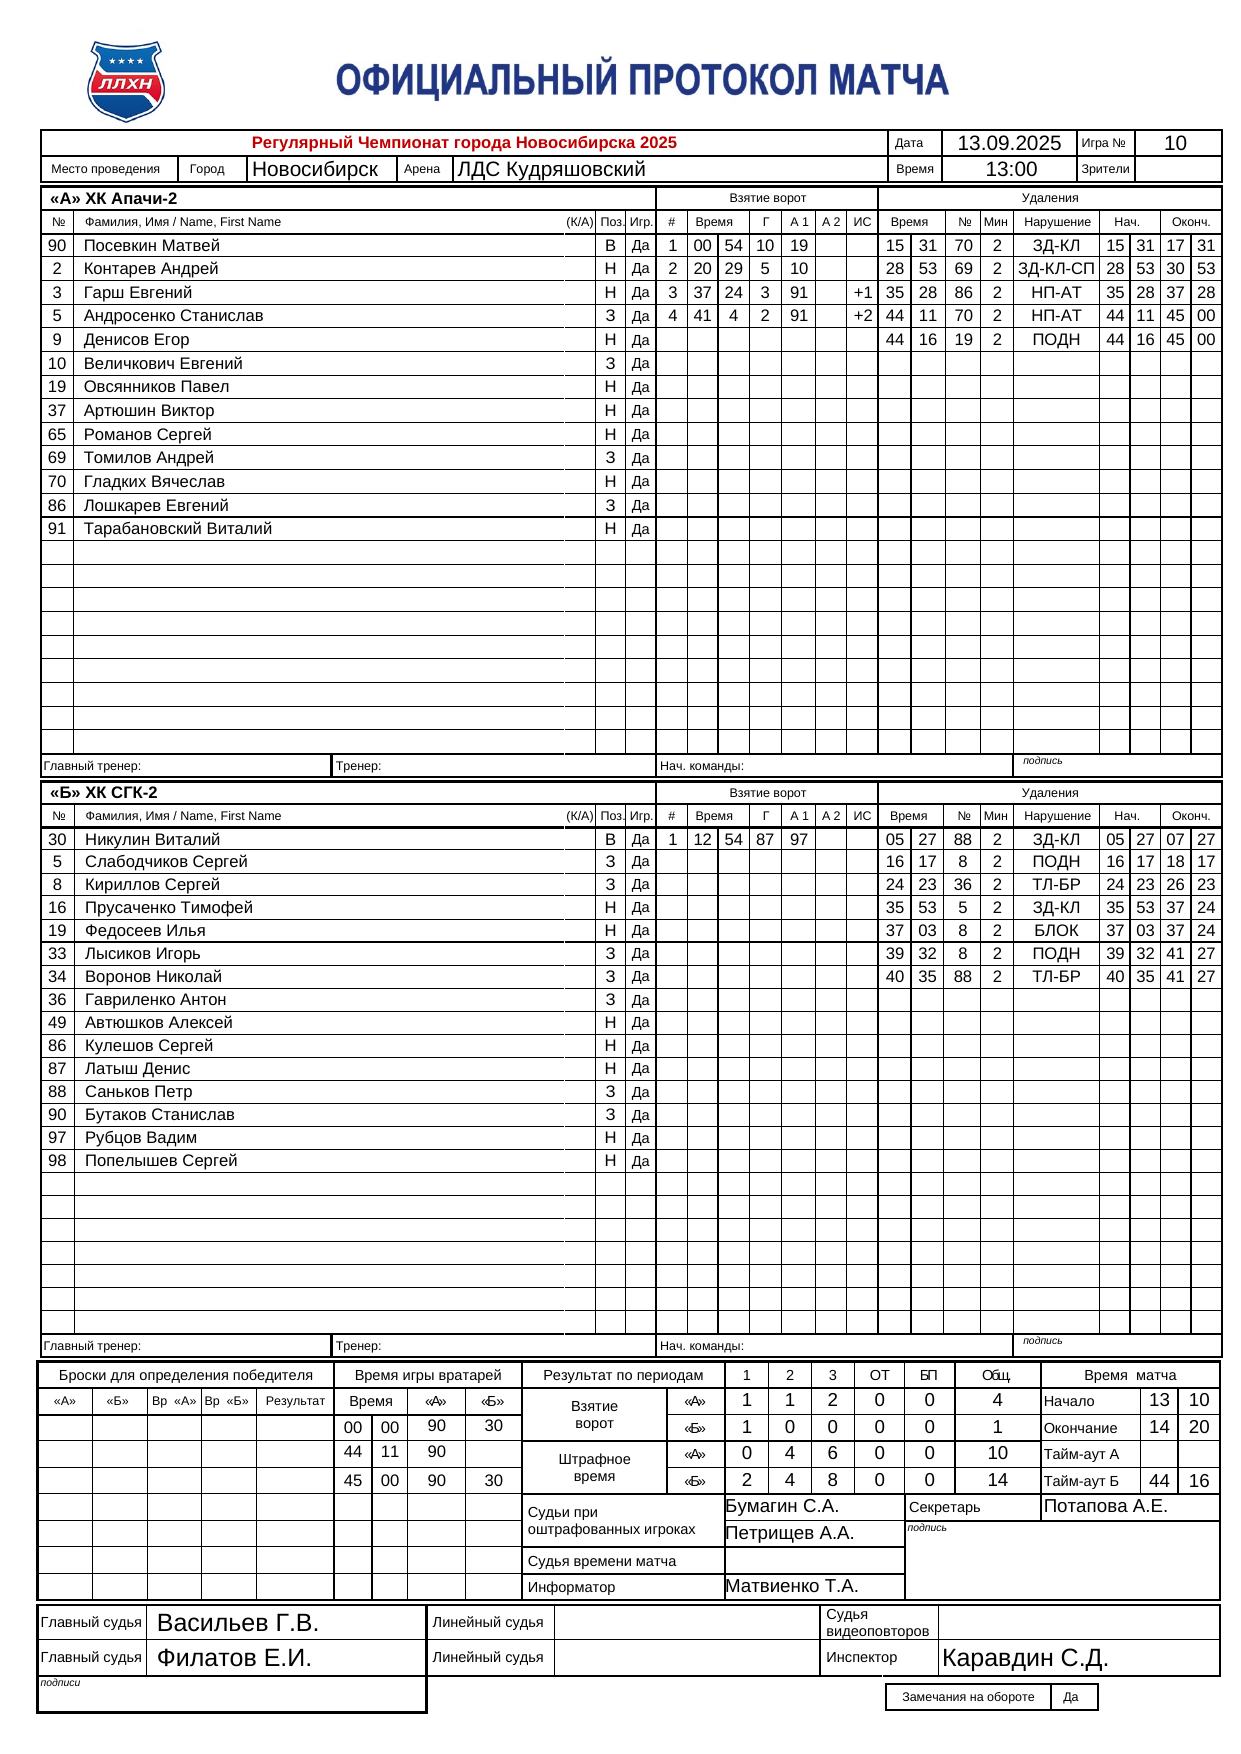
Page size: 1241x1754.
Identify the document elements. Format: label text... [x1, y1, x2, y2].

table_cell [847, 470, 877, 493]
table_cell 97 [42, 1127, 74, 1149]
table_cell [1192, 612, 1221, 634]
table_cell [1131, 1150, 1160, 1172]
table_cell 1 [657, 829, 687, 849]
table_cell [1161, 1265, 1190, 1287]
table_cell [93, 1521, 147, 1546]
table_cell [565, 1242, 595, 1264]
table_cell [688, 1035, 717, 1057]
table_cell [1131, 1035, 1160, 1057]
table_cell [688, 328, 717, 351]
table_cell [1131, 423, 1160, 445]
table_cell [912, 1012, 943, 1033]
table_cell [719, 896, 749, 918]
table_cell Игр. [626, 211, 655, 233]
table_cell [750, 659, 781, 682]
table_cell [74, 636, 564, 658]
table_cell [565, 257, 595, 280]
table_cell [565, 1288, 595, 1310]
table_cell [879, 707, 910, 729]
table_cell [782, 1012, 815, 1033]
table_cell 5 [42, 305, 73, 327]
table_cell [565, 1127, 595, 1149]
table_cell Тренер: [333, 1335, 655, 1356]
table_cell [657, 1265, 687, 1287]
table_cell [946, 494, 980, 516]
table_cell Взятие ворот [523, 1389, 666, 1440]
table_cell [883, 1677, 1220, 1681]
table_cell 31 [912, 235, 945, 256]
table_header Да [1052, 1685, 1097, 1709]
table_cell [1100, 1150, 1129, 1172]
table_cell [879, 470, 910, 493]
table_cell [688, 446, 717, 469]
table_cell [981, 989, 1013, 1011]
table_cell БЛОК [1014, 920, 1099, 941]
table_cell 11 [373, 1441, 407, 1467]
table_cell [39, 1521, 92, 1546]
table_cell [879, 659, 910, 682]
table_cell ПОДН [1014, 328, 1099, 351]
table_cell 16 [1131, 328, 1160, 351]
table_cell [719, 989, 749, 1011]
table_cell [1131, 1219, 1160, 1241]
table_cell [42, 730, 73, 753]
table_cell [750, 494, 781, 516]
table_cell [847, 399, 877, 422]
table_cell Андросенко Станислав [74, 305, 564, 327]
table_cell [1161, 1150, 1190, 1172]
table_cell ПОДН [1014, 850, 1099, 872]
table_cell [1161, 1081, 1190, 1103]
table_cell [1192, 1150, 1221, 1172]
table_cell [1100, 1196, 1129, 1218]
table_cell [1192, 1058, 1221, 1079]
table_cell [1100, 565, 1129, 587]
table_cell [1192, 518, 1221, 540]
table_cell [1014, 1150, 1099, 1172]
table_cell [688, 1288, 717, 1310]
table_cell [782, 352, 815, 374]
table_cell [750, 896, 781, 918]
table_cell [719, 1196, 749, 1218]
table_cell [912, 1081, 943, 1103]
table_cell [466, 1441, 521, 1467]
table_cell [1161, 399, 1190, 422]
table_cell 10 [1179, 1389, 1219, 1413]
table_cell [912, 1219, 943, 1241]
table_cell [1192, 588, 1221, 611]
table_cell [565, 989, 595, 1011]
table_cell [75, 1173, 564, 1195]
table_cell [782, 1081, 815, 1103]
table_cell [816, 328, 846, 351]
table_cell 91 [782, 305, 815, 327]
table_cell [944, 1150, 980, 1172]
table_cell [626, 659, 655, 682]
table_cell № [42, 805, 74, 826]
table_cell [1161, 1104, 1190, 1126]
table_cell Время [688, 211, 749, 233]
table_cell Да [626, 494, 655, 516]
table_cell [782, 399, 815, 422]
table_cell [847, 989, 877, 1011]
table_cell [1192, 1265, 1221, 1287]
table_cell Поз. [596, 211, 625, 233]
table_cell [1192, 399, 1221, 422]
table_cell [1014, 376, 1099, 398]
table_cell [719, 494, 749, 516]
table_cell [39, 1574, 92, 1599]
table_cell [782, 588, 815, 611]
table_cell [719, 1150, 749, 1172]
table_cell [1161, 707, 1190, 729]
table_cell # [657, 805, 687, 826]
table_cell [847, 1265, 877, 1287]
table_cell [1100, 683, 1129, 706]
table_cell [1131, 1242, 1160, 1264]
table_cell [750, 376, 781, 398]
table_cell [657, 1173, 687, 1195]
table_cell 40 [879, 966, 910, 987]
table_cell [74, 541, 564, 564]
table_cell 28 [1100, 257, 1129, 280]
table_cell [1100, 1265, 1129, 1287]
table_cell 35 [912, 966, 943, 987]
table_cell Фамилия, Имя / Name, First Name [75, 805, 565, 826]
table_cell [782, 541, 815, 564]
table_cell [816, 850, 846, 872]
table_cell [719, 683, 749, 706]
table_cell Артюшин Виктор [74, 399, 564, 422]
table_cell [981, 1242, 1013, 1264]
table_cell 10 [42, 352, 73, 374]
table_cell Матвиенко Т.А. [726, 1575, 904, 1599]
table_cell [782, 943, 815, 964]
table_cell [335, 1547, 371, 1573]
table_cell Нач. команды: [657, 755, 1012, 776]
table_cell [782, 1150, 815, 1172]
table_cell [750, 874, 781, 895]
table_cell [565, 612, 595, 634]
table_cell [782, 1219, 815, 1241]
table_cell [816, 659, 846, 682]
table_cell [1014, 423, 1099, 445]
table_cell Гавриленко Антон [75, 989, 564, 1011]
table_cell [148, 1416, 201, 1440]
table_cell [565, 1058, 595, 1079]
table_cell [657, 446, 687, 469]
table_cell [1099, 1682, 1220, 1711]
table_cell [688, 1311, 717, 1333]
table_cell Гладких Вячеслав [74, 470, 564, 493]
table_cell [719, 470, 749, 493]
table_cell [596, 1311, 625, 1333]
table_cell 11 [912, 305, 945, 327]
table_cell Да [626, 850, 655, 872]
table_cell [596, 1173, 625, 1195]
table_cell 8 [944, 943, 980, 964]
table_cell [1161, 1196, 1190, 1218]
table_cell [912, 1127, 943, 1149]
table_cell 0 [905, 1389, 954, 1413]
table_cell [782, 683, 815, 706]
table_cell [847, 659, 877, 682]
table_cell [879, 1104, 910, 1126]
table_cell Поз. [596, 805, 625, 826]
table_cell [879, 730, 910, 753]
table_cell [1131, 707, 1160, 729]
table_cell [688, 874, 717, 895]
table_cell 4 [956, 1389, 1040, 1413]
table_cell [1100, 730, 1129, 753]
table_cell [1131, 1127, 1160, 1149]
table_cell [847, 1288, 877, 1310]
table_cell № [944, 805, 980, 826]
table_cell Тренер: [333, 755, 655, 776]
table_cell [1131, 352, 1160, 374]
table_cell 17 [912, 850, 943, 872]
table_cell [1136, 157, 1221, 181]
table_cell [42, 659, 73, 682]
table_cell [565, 446, 595, 469]
table_cell [1100, 399, 1129, 422]
table_cell Посевкин Матвей [74, 235, 564, 256]
table_cell 1 [726, 1415, 768, 1440]
table_cell [1100, 707, 1129, 729]
table_cell [944, 1173, 980, 1195]
table_cell [1014, 470, 1099, 493]
table_cell [1100, 423, 1129, 445]
table_cell [42, 1311, 74, 1333]
table_cell [688, 1150, 717, 1172]
table_cell 05 [879, 829, 910, 849]
table_cell [1131, 730, 1160, 753]
table_cell [565, 1219, 595, 1241]
table_cell [596, 565, 625, 587]
table_cell [688, 1196, 717, 1218]
table_cell [879, 494, 910, 516]
table_cell ИС [847, 211, 877, 233]
table_cell [782, 376, 815, 398]
table_cell [782, 470, 815, 493]
table_cell [1014, 541, 1099, 564]
table_cell [1131, 1012, 1160, 1033]
table_cell подписи [39, 1677, 425, 1711]
table_cell [1014, 730, 1099, 753]
table_cell [1014, 352, 1099, 374]
table_cell [148, 1494, 201, 1520]
table_cell [816, 1196, 846, 1218]
table_cell [373, 1574, 407, 1599]
table_cell [42, 541, 73, 564]
table_cell Время [879, 805, 943, 826]
table_cell [750, 541, 781, 564]
table_cell [944, 1311, 980, 1333]
table_cell [565, 1150, 595, 1172]
table_cell [657, 352, 687, 374]
table_cell [596, 1196, 625, 1218]
table_cell [750, 446, 781, 469]
table_cell [1161, 1288, 1190, 1310]
table_cell [912, 588, 945, 611]
table_cell [782, 1288, 815, 1310]
table_cell 23 [1131, 874, 1160, 895]
table_cell Игр. [626, 805, 655, 826]
table_cell [75, 1196, 564, 1218]
table_cell [688, 376, 717, 398]
table_cell [847, 943, 877, 964]
table_cell [879, 612, 910, 634]
table_cell [782, 1127, 815, 1149]
table_cell [816, 707, 846, 729]
table_cell [688, 1265, 717, 1287]
table_cell З [596, 966, 625, 987]
table_cell [657, 1058, 687, 1079]
table_cell НП-АТ [1014, 305, 1099, 327]
table_cell [944, 989, 980, 1011]
table_cell [1161, 659, 1190, 682]
table_cell Н [596, 1150, 625, 1172]
table_cell Да [626, 1104, 655, 1126]
table_cell 26 [1161, 874, 1190, 895]
table_cell 27 [1192, 943, 1221, 964]
table_cell [816, 683, 846, 706]
table_cell Да [626, 943, 655, 964]
table_cell [750, 399, 781, 422]
table_cell [816, 920, 846, 941]
table_cell [75, 1219, 564, 1241]
table_cell [1014, 494, 1099, 516]
table_cell [912, 565, 945, 587]
table_cell [719, 636, 749, 658]
table_cell Судьи при оштрафованных игроках [523, 1495, 724, 1546]
table_cell [981, 1288, 1013, 1310]
table_cell З [596, 1104, 625, 1126]
table_cell [74, 683, 564, 706]
table_cell 37 [1161, 896, 1190, 918]
table_cell [847, 588, 877, 611]
table_cell 87 [750, 829, 781, 849]
table_cell [565, 966, 595, 987]
table_cell [847, 966, 877, 987]
table_cell 70 [42, 470, 73, 493]
table_cell [74, 730, 564, 753]
table_cell Кулешов Сергей [75, 1035, 564, 1057]
table_header Время игры вратарей [335, 1363, 521, 1387]
table_cell [944, 1219, 980, 1241]
table_cell 3 [42, 281, 73, 303]
table_cell [1161, 446, 1190, 469]
table_cell [750, 730, 781, 753]
table_cell [816, 1265, 846, 1287]
table_cell [981, 612, 1013, 634]
table_cell [847, 494, 877, 516]
table_cell 54 [719, 235, 749, 256]
table_cell 41 [688, 305, 717, 327]
table_cell [847, 328, 877, 351]
table_cell [688, 494, 717, 516]
table_cell Нач. [1100, 805, 1160, 826]
table_cell [782, 446, 815, 469]
table_cell [1100, 989, 1129, 1011]
table_cell 37 [42, 399, 73, 422]
table_cell [816, 1127, 846, 1149]
table_cell [202, 1521, 256, 1546]
table_cell «Б» [668, 1468, 724, 1493]
table_header Дата [889, 131, 941, 155]
table_cell 8 [42, 874, 74, 895]
table_cell [1161, 1311, 1190, 1333]
table_cell ПОДН [1014, 943, 1099, 964]
table_cell [42, 1288, 74, 1310]
table_cell [1192, 1127, 1221, 1149]
table_cell [981, 1219, 1013, 1241]
table_cell [202, 1574, 256, 1599]
table_cell [782, 989, 815, 1011]
table_cell [657, 874, 687, 895]
table_cell [719, 920, 749, 941]
table_cell «Б» [93, 1389, 147, 1413]
table_cell [626, 612, 655, 634]
table_cell 00 [1192, 305, 1221, 327]
table_cell [1100, 1242, 1129, 1264]
table_cell 53 [912, 896, 943, 918]
table_cell [565, 850, 595, 872]
table_cell (К/А) [565, 211, 595, 233]
table_cell [719, 1104, 749, 1126]
table_cell [847, 1127, 877, 1149]
table_header «Б» ХК СГК-2 [42, 783, 655, 803]
table_cell [879, 446, 910, 469]
table_cell [555, 1606, 819, 1639]
table_cell [782, 966, 815, 987]
table_cell [1141, 1441, 1177, 1467]
table_cell 0 [905, 1468, 954, 1493]
table_header «А» ХК Апачи-2 [42, 188, 655, 209]
table_cell [1014, 659, 1099, 682]
table_cell [750, 1081, 781, 1103]
table_cell [257, 1416, 333, 1440]
table_cell [816, 1081, 846, 1103]
table_cell 15 [1100, 235, 1129, 256]
table_cell [1014, 1035, 1099, 1057]
table_cell [782, 636, 815, 658]
table_cell [750, 423, 781, 445]
table_cell [93, 1547, 147, 1573]
table_cell Попелышев Сергей [75, 1150, 564, 1172]
table_cell [565, 541, 595, 564]
table_cell 91 [782, 281, 815, 303]
table_cell [1161, 588, 1190, 611]
table_cell [981, 423, 1013, 445]
table_cell 00 [373, 1416, 407, 1440]
table_cell 88 [944, 966, 980, 987]
table_cell [981, 1150, 1013, 1172]
table_cell [782, 612, 815, 634]
table_cell [1100, 612, 1129, 634]
table_cell [565, 399, 595, 422]
table_cell [912, 612, 945, 634]
table_cell [596, 707, 625, 729]
table_cell [782, 707, 815, 729]
table_cell [981, 1012, 1013, 1033]
table_cell [847, 1058, 877, 1079]
table_cell [847, 1012, 877, 1033]
table_cell [626, 1288, 655, 1310]
table_cell [719, 850, 749, 872]
table_cell [847, 1219, 877, 1241]
table_cell [981, 659, 1013, 682]
table_cell 0 [905, 1442, 954, 1467]
table_cell 90 [42, 235, 73, 256]
table_cell [1131, 376, 1160, 398]
picture [5, 28, 1179, 129]
table_cell [657, 376, 687, 398]
table_cell 16 [1179, 1468, 1219, 1493]
table_cell [39, 1468, 92, 1493]
table_header 1 [726, 1363, 768, 1387]
table_cell [946, 683, 980, 706]
table_cell [782, 1242, 815, 1264]
table_cell [1100, 376, 1129, 398]
table_cell [42, 1265, 74, 1287]
table_cell Нач. [1100, 211, 1160, 233]
table_cell [596, 1265, 625, 1287]
table_cell [565, 829, 595, 849]
table_cell [750, 612, 781, 634]
table_cell [1014, 588, 1099, 611]
table_cell 4 [769, 1442, 811, 1467]
table_cell [912, 707, 945, 729]
table_cell [1100, 1219, 1129, 1241]
table_cell [657, 1127, 687, 1149]
table_cell Оконч. [1161, 211, 1221, 233]
table_cell [782, 896, 815, 918]
table_cell [782, 494, 815, 516]
table_cell [688, 565, 717, 587]
table_cell 13 [1141, 1389, 1177, 1413]
table_cell [912, 989, 943, 1011]
table_cell [750, 1311, 781, 1333]
table_cell 24 [1100, 874, 1129, 895]
table_cell [847, 896, 877, 918]
table_cell [816, 1219, 846, 1241]
table_cell [816, 1173, 846, 1195]
table_cell [912, 446, 945, 469]
table_cell [879, 1127, 910, 1149]
table_cell 2 [981, 328, 1013, 351]
table_cell Нач. команды: [657, 1335, 1012, 1356]
table_cell Город [179, 157, 246, 181]
table_cell [847, 636, 877, 658]
table_cell 03 [1131, 920, 1160, 941]
table_cell [1100, 541, 1129, 564]
table_cell 40 [1100, 966, 1129, 987]
table_cell [1161, 470, 1190, 493]
table_cell [626, 588, 655, 611]
table_cell [981, 1081, 1013, 1103]
table_cell [944, 1035, 980, 1057]
table_cell 86 [42, 1035, 74, 1057]
table_cell [1014, 1012, 1099, 1033]
table_cell [1100, 352, 1129, 374]
table_cell [879, 565, 910, 587]
table_cell [1192, 989, 1221, 1011]
table_cell [1161, 1035, 1190, 1057]
table_cell В [596, 829, 625, 849]
table_cell [816, 494, 846, 516]
table_cell ЗД-КЛ-СП [1014, 257, 1099, 280]
table_cell ЗД-КЛ [1014, 896, 1099, 918]
table_cell [42, 1173, 74, 1195]
table_cell 35 [879, 896, 910, 918]
table_cell [1014, 683, 1099, 706]
table_header Общ. [956, 1363, 1040, 1387]
table_cell [688, 1219, 717, 1241]
table_cell [1161, 518, 1190, 540]
table_cell [565, 423, 595, 445]
table_cell [1131, 989, 1160, 1011]
table_cell [981, 541, 1013, 564]
table_cell [688, 730, 717, 753]
table_cell [912, 376, 945, 398]
table_cell [847, 518, 877, 540]
table_cell [847, 1104, 877, 1126]
table_cell 39 [879, 943, 910, 964]
table_cell Мин [981, 211, 1013, 233]
table_cell [719, 707, 749, 729]
table_cell [912, 1104, 943, 1126]
table_cell [688, 896, 717, 918]
table_cell Бутаков Станислав [75, 1104, 564, 1126]
table_cell Н [596, 1127, 625, 1149]
table_cell [912, 636, 945, 658]
table_cell [657, 1035, 687, 1057]
table_cell [847, 920, 877, 941]
table_cell [750, 1127, 781, 1149]
table_cell [1131, 494, 1160, 516]
table_cell [816, 1058, 846, 1079]
table_cell [750, 1219, 781, 1241]
table_cell [946, 612, 980, 634]
table_cell [596, 659, 625, 682]
table_header Результат по периодам [523, 1363, 724, 1387]
table_cell [93, 1441, 147, 1467]
table_cell 0 [726, 1442, 768, 1467]
table_cell [688, 989, 717, 1011]
table_cell [1014, 1265, 1099, 1287]
table_header Броски для определения победителя [39, 1363, 333, 1387]
table_cell [39, 1441, 92, 1467]
table_cell [657, 1219, 687, 1241]
table_cell 44 [1100, 328, 1129, 351]
table_cell 30 [1161, 257, 1190, 280]
table_cell [335, 1574, 371, 1599]
table_cell [1100, 1012, 1129, 1033]
table_cell [847, 446, 877, 469]
table_cell [946, 399, 980, 422]
table_cell Н [596, 518, 625, 540]
table_cell [1100, 470, 1129, 493]
table_cell [750, 966, 781, 987]
table_cell [912, 1058, 943, 1079]
table_cell [93, 1468, 147, 1493]
table_header Удаления [879, 783, 1221, 803]
table_cell 30 [42, 829, 74, 849]
table_cell [1192, 1035, 1221, 1057]
table_cell 2 [981, 235, 1013, 256]
table_cell [719, 1012, 749, 1033]
table_cell 0 [855, 1468, 904, 1493]
table_cell [1014, 1058, 1099, 1079]
table_cell 30 [466, 1468, 521, 1493]
table_cell [1131, 1196, 1160, 1218]
table_cell 00 [688, 235, 717, 256]
table_cell З [596, 943, 625, 964]
table_cell Н [596, 423, 625, 445]
table_cell [719, 874, 749, 895]
table_cell Да [626, 1012, 655, 1033]
table_cell [750, 850, 781, 872]
table_cell ЗД-КЛ [1014, 829, 1099, 849]
table_cell подпись [1014, 1335, 1221, 1356]
table_cell [719, 1242, 749, 1264]
table_cell 2 [812, 1389, 854, 1413]
table_cell 17 [1192, 850, 1221, 872]
table_cell [688, 636, 717, 658]
table_cell [626, 565, 655, 587]
table_cell [1014, 1311, 1099, 1333]
table_cell А 2 [816, 211, 846, 233]
table_cell 24 [1192, 920, 1221, 941]
table_cell [1014, 1196, 1099, 1218]
table_cell [466, 1521, 521, 1546]
table_cell «А» [668, 1442, 724, 1467]
table_cell Нарушение [1014, 805, 1099, 826]
table_cell [912, 683, 945, 706]
table_cell [1179, 1441, 1219, 1467]
table_cell [626, 1242, 655, 1264]
table_cell Да [626, 829, 655, 849]
table_cell 14 [956, 1468, 1040, 1493]
table_cell [782, 1104, 815, 1126]
table_cell [1161, 565, 1190, 587]
table_cell [565, 281, 595, 303]
table_cell [816, 989, 846, 1011]
table_cell [1100, 1081, 1129, 1103]
table_cell Начало [1042, 1389, 1140, 1413]
table_cell [847, 565, 877, 587]
table_cell 37 [688, 281, 717, 303]
table_cell +2 [847, 305, 877, 327]
table_cell [847, 850, 877, 872]
table_cell [565, 235, 595, 256]
table_cell [750, 989, 781, 1011]
table_cell [816, 518, 846, 540]
table_cell [257, 1468, 333, 1493]
table_cell [626, 541, 655, 564]
table_cell 44 [1100, 305, 1129, 327]
table_cell [719, 352, 749, 374]
table_cell [657, 989, 687, 1011]
table_cell [688, 943, 717, 964]
table_cell [944, 1012, 980, 1033]
table_cell 24 [1192, 896, 1221, 918]
table_cell подпись [906, 1522, 1219, 1599]
table_cell 70 [946, 305, 980, 327]
table_cell 53 [1131, 257, 1160, 280]
table_cell [688, 588, 717, 611]
table_cell [719, 1219, 749, 1241]
table_cell 16 [912, 328, 945, 351]
table_cell 0 [812, 1415, 854, 1440]
table_cell [1014, 565, 1099, 587]
table_cell [688, 1012, 717, 1033]
table_cell [1100, 659, 1129, 682]
table_cell Н [596, 920, 625, 941]
table_cell [1131, 636, 1160, 658]
table_cell [466, 1494, 521, 1520]
table_cell [39, 1494, 92, 1520]
table_cell [688, 920, 717, 941]
table_cell 69 [42, 446, 73, 469]
table_cell [981, 376, 1013, 398]
table_cell [782, 1311, 815, 1333]
table_cell 37 [879, 920, 910, 941]
table_cell [466, 1547, 521, 1573]
table_cell 91 [42, 518, 73, 540]
table_cell [750, 920, 781, 941]
table_cell 37 [1161, 920, 1190, 941]
table_cell [596, 730, 625, 753]
table_cell [688, 1242, 717, 1264]
table_cell 70 [946, 235, 980, 256]
table_cell [1131, 446, 1160, 469]
table_cell [816, 636, 846, 658]
table_cell Да [626, 281, 655, 303]
table_cell [847, 829, 877, 849]
table_cell 2 [981, 829, 1013, 849]
table_cell 54 [719, 829, 749, 849]
table_cell [981, 470, 1013, 493]
table_cell [816, 1012, 846, 1033]
table_cell 53 [1131, 896, 1160, 918]
table_cell [688, 423, 717, 445]
table_cell [1014, 399, 1099, 422]
table_cell [688, 352, 717, 374]
table_cell [565, 896, 595, 918]
table_cell [657, 850, 687, 872]
table_cell [596, 1219, 625, 1241]
table_cell Петрищев А.А. [726, 1521, 904, 1546]
table_cell 19 [946, 328, 980, 351]
table_cell [626, 1196, 655, 1218]
table_cell [1192, 1196, 1221, 1218]
table_cell Слабодчиков Сергей [75, 850, 564, 872]
table_cell [565, 1196, 595, 1218]
table_cell [1100, 1288, 1129, 1310]
table_cell [782, 1058, 815, 1079]
table_cell [912, 659, 945, 682]
table_cell Окончание [1042, 1415, 1140, 1440]
table_header 3 [812, 1363, 854, 1387]
table_cell 12 [688, 829, 717, 849]
table_cell [657, 920, 687, 941]
table_cell 27 [1192, 966, 1221, 987]
table_cell «Б » [466, 1389, 521, 1413]
table_cell [719, 943, 749, 964]
table_cell [946, 470, 980, 493]
table_cell [42, 588, 73, 611]
table_cell [719, 1265, 749, 1287]
table_cell В [596, 235, 625, 256]
table_cell [1192, 1104, 1221, 1126]
table_cell Романов Сергей [74, 423, 564, 445]
table_cell [847, 257, 877, 280]
table_cell 00 [335, 1416, 371, 1440]
table_header 13.09.2025 [943, 131, 1076, 155]
table_cell Н [596, 1035, 625, 1057]
table_cell 44 [879, 305, 910, 327]
table_cell [1131, 683, 1160, 706]
table_cell [816, 1035, 846, 1057]
table_cell [74, 588, 564, 611]
table_cell Величкович Евгений [74, 352, 564, 374]
table_cell [75, 1265, 564, 1287]
table_cell [1131, 470, 1160, 493]
table_header Регулярный Чемпионат города Новосибирска 2025 [42, 131, 887, 155]
table_cell [750, 683, 781, 706]
table_cell Н [596, 328, 625, 351]
table_cell [816, 1311, 846, 1333]
table_cell [657, 1288, 687, 1310]
table_cell Да [626, 257, 655, 280]
table_cell [816, 446, 846, 469]
table_cell [847, 1035, 877, 1057]
table_cell [657, 683, 687, 706]
table_cell [1100, 1173, 1129, 1195]
table_cell [847, 376, 877, 398]
table_cell [408, 1574, 465, 1599]
table_cell [750, 1242, 781, 1264]
table_cell 29 [719, 257, 749, 280]
table_cell [657, 588, 687, 611]
table_cell [944, 1265, 980, 1287]
table_cell Главный тренер: [42, 1335, 330, 1356]
table_cell [981, 1104, 1013, 1126]
table_cell [879, 1242, 910, 1264]
table_cell [750, 588, 781, 611]
table_header 10 [1136, 131, 1221, 155]
table_cell 2 [981, 920, 1013, 941]
table_cell [1014, 1081, 1099, 1103]
table_cell [1014, 1127, 1099, 1149]
table_cell Г [750, 805, 781, 826]
table_cell [750, 1035, 781, 1057]
table_cell [657, 399, 687, 422]
table_cell [912, 1288, 943, 1310]
table_cell Да [626, 989, 655, 1011]
table_cell [912, 1265, 943, 1287]
table_cell [912, 1196, 943, 1218]
table_cell Бумагин С.А. [726, 1495, 904, 1520]
table_cell 53 [912, 257, 945, 280]
table_cell Автюшков Алексей [75, 1012, 564, 1033]
table_cell [74, 707, 564, 729]
table_cell А 1 [782, 211, 815, 233]
table_cell [408, 1494, 465, 1520]
table_cell 69 [946, 257, 980, 280]
table_cell [466, 1574, 521, 1599]
table_cell [1014, 612, 1099, 634]
table_cell Главный судья [39, 1640, 146, 1675]
table_cell [202, 1416, 256, 1440]
table_cell [1014, 1104, 1099, 1126]
table_cell 3 [657, 281, 687, 303]
table_cell [565, 659, 595, 682]
table_cell [555, 1640, 819, 1675]
table_cell Лысиков Игорь [75, 943, 564, 964]
table_cell [847, 352, 877, 374]
table_cell [688, 966, 717, 987]
table_cell 0 [855, 1415, 904, 1440]
table_cell [626, 1265, 655, 1287]
table_cell [981, 1127, 1013, 1149]
table_cell [688, 1081, 717, 1103]
table_cell 28 [879, 257, 910, 280]
table_cell [1131, 518, 1160, 540]
table_cell [657, 1012, 687, 1033]
table_cell [688, 518, 717, 540]
table_cell [750, 636, 781, 658]
table_cell [565, 730, 595, 753]
table_cell [912, 1173, 943, 1195]
table_cell [1192, 1242, 1221, 1264]
table_cell [782, 1196, 815, 1218]
table_cell 2 [981, 966, 1013, 987]
table_cell 45 [1161, 328, 1190, 351]
table_cell 20 [1179, 1415, 1219, 1440]
table_cell [657, 1242, 687, 1264]
table_cell [596, 683, 625, 706]
table_cell Инспектор [821, 1640, 938, 1675]
table_cell [596, 1242, 625, 1264]
table_cell [719, 376, 749, 398]
table_cell [879, 399, 910, 422]
table_cell 17 [1131, 850, 1160, 872]
table_cell Рубцов Вадим [75, 1127, 564, 1149]
table_cell [847, 1150, 877, 1172]
table_cell 19 [42, 376, 73, 398]
table_cell [93, 1574, 147, 1599]
table_cell [879, 352, 910, 374]
table_cell [657, 518, 687, 540]
table_cell [981, 1311, 1013, 1333]
table_cell [816, 352, 846, 374]
table_cell [688, 1173, 717, 1195]
table_cell 5 [944, 896, 980, 918]
table_cell 44 [335, 1441, 371, 1467]
table_cell Контарев Андрей [74, 257, 564, 280]
table_cell Денисов Егор [74, 328, 564, 351]
table_cell 2 [981, 874, 1013, 895]
table_cell [408, 1521, 465, 1546]
table_cell № [946, 211, 980, 233]
table_cell 15 [879, 235, 910, 256]
table_cell 8 [812, 1468, 854, 1493]
table_cell [688, 612, 717, 634]
table_cell [719, 541, 749, 564]
table_cell [1014, 446, 1099, 469]
table_cell [750, 1288, 781, 1310]
table_cell [782, 730, 815, 753]
table_cell [657, 565, 687, 587]
table_cell 28 [1192, 281, 1221, 303]
table_cell [565, 874, 595, 895]
table_cell 28 [912, 281, 945, 303]
table_cell [202, 1468, 256, 1493]
table_cell [1100, 518, 1129, 540]
table_cell 19 [782, 235, 815, 256]
table_cell [1161, 1173, 1190, 1195]
table_cell Да [626, 1150, 655, 1172]
table_cell Филатов Е.И. [147, 1640, 425, 1675]
table_cell [816, 1242, 846, 1264]
table_cell Потапова А.Е. [1042, 1495, 1219, 1520]
table_cell «А» [408, 1389, 465, 1413]
table_cell [1161, 376, 1190, 398]
table_cell [939, 1606, 1219, 1639]
table_cell [847, 235, 877, 256]
table_cell [626, 1219, 655, 1241]
table_cell [879, 1173, 910, 1195]
table_cell [42, 612, 73, 634]
table_cell [879, 518, 910, 540]
table_cell [1161, 730, 1190, 753]
table_cell [1131, 541, 1160, 564]
table_cell [750, 943, 781, 964]
table_cell [816, 281, 846, 303]
table_cell Фамилия, Имя / Name, First Name [74, 211, 565, 233]
table_cell [335, 1521, 371, 1546]
table_cell [879, 588, 910, 611]
table_cell [1161, 1058, 1190, 1079]
table_cell [782, 1265, 815, 1287]
table_cell [1192, 352, 1221, 374]
table_cell 0 [905, 1415, 954, 1440]
table_cell [657, 707, 687, 729]
table_cell 86 [42, 494, 73, 516]
table_cell [1192, 1311, 1221, 1333]
table_cell Томилов Андрей [74, 446, 564, 469]
table_cell [74, 659, 564, 682]
table_cell Информатор [523, 1575, 724, 1599]
table_cell Лошкарев Евгений [74, 494, 564, 516]
table_cell [257, 1521, 333, 1546]
table_cell [1131, 1265, 1160, 1287]
table_cell Штрафное время [523, 1442, 666, 1493]
table_cell [688, 541, 717, 564]
table_cell Да [626, 399, 655, 422]
table_cell [879, 1288, 910, 1310]
table_cell [879, 683, 910, 706]
table_cell 0 [769, 1415, 811, 1440]
table_cell [750, 1150, 781, 1172]
table_cell [1100, 1058, 1129, 1079]
table_cell [75, 1311, 564, 1333]
table_cell [816, 966, 846, 987]
table_cell [912, 494, 945, 516]
table_cell [981, 1035, 1013, 1057]
table_cell 88 [944, 829, 980, 849]
table_cell [912, 399, 945, 422]
table_cell «А» [39, 1389, 92, 1413]
table_cell З [596, 1081, 625, 1103]
table_cell 87 [42, 1058, 74, 1079]
table_header Удаления [879, 188, 1221, 209]
table_cell Да [626, 446, 655, 469]
table_cell [565, 494, 595, 516]
table_cell [981, 588, 1013, 611]
table_cell [565, 1081, 595, 1103]
table_cell [946, 707, 980, 729]
table_cell 90 [408, 1441, 465, 1467]
table_cell [75, 1288, 564, 1310]
table_cell [1161, 423, 1190, 445]
table_cell 10 [750, 235, 781, 256]
table_cell [847, 683, 877, 706]
table_cell Саньков Петр [75, 1081, 564, 1103]
table_cell Овсянников Павел [74, 376, 564, 398]
table_cell [93, 1494, 147, 1520]
table_cell Время [879, 211, 945, 233]
table_cell З [596, 850, 625, 872]
table_cell [847, 730, 877, 753]
table_cell [1100, 636, 1129, 658]
table_cell 00 [1192, 328, 1221, 351]
table_cell [688, 850, 717, 872]
table_cell [657, 1196, 687, 1218]
table_cell 32 [912, 943, 943, 964]
table_cell [1131, 1058, 1160, 1079]
table_cell [1161, 352, 1190, 374]
table_cell [816, 257, 846, 280]
table_cell 4 [719, 305, 749, 327]
table_cell 35 [1100, 281, 1129, 303]
table_cell Да [626, 1058, 655, 1079]
table_cell 98 [42, 1150, 74, 1172]
table_cell [657, 470, 687, 493]
table_cell [946, 352, 980, 374]
table_cell [816, 235, 846, 256]
table_cell [981, 518, 1013, 540]
table_cell [1131, 1311, 1160, 1333]
table_cell [719, 1127, 749, 1149]
table_cell 16 [1100, 850, 1129, 872]
table_cell Н [596, 281, 625, 303]
table_cell [257, 1574, 333, 1599]
table_cell [42, 565, 73, 587]
table_cell Да [626, 1081, 655, 1103]
table_cell Тайм-аут Б [1042, 1468, 1140, 1493]
table_cell [946, 518, 980, 540]
table_cell Линейный судья [428, 1606, 554, 1639]
table_cell [816, 874, 846, 895]
table_cell [74, 612, 564, 634]
table_cell [1131, 1081, 1160, 1103]
table_cell [657, 1311, 687, 1333]
table_cell «А» [668, 1389, 724, 1413]
table_cell [1161, 1012, 1190, 1033]
table_cell [879, 541, 910, 564]
table_cell [688, 1104, 717, 1126]
table_cell [719, 518, 749, 540]
table_cell [75, 1242, 564, 1264]
table_cell [847, 541, 877, 564]
table_cell [565, 707, 595, 729]
table_cell [981, 399, 1013, 422]
table_cell 03 [912, 920, 943, 941]
table_cell [657, 494, 687, 516]
table_cell +1 [847, 281, 877, 303]
table_cell [42, 1219, 74, 1241]
table_cell Да [626, 1127, 655, 1149]
table_cell [981, 1058, 1013, 1079]
table_cell [1161, 683, 1190, 706]
table_cell [565, 518, 595, 540]
table_cell 16 [879, 850, 910, 872]
table_cell 27 [1192, 829, 1221, 849]
table_cell [373, 1547, 407, 1573]
table_cell [1161, 1127, 1190, 1149]
table_header БП [905, 1363, 954, 1387]
table_cell [626, 636, 655, 658]
table_cell [944, 1104, 980, 1126]
table_cell 2 [981, 896, 1013, 918]
table_cell [626, 707, 655, 729]
table_cell 2 [981, 305, 1013, 327]
table_cell [750, 518, 781, 540]
table_cell [879, 989, 910, 1011]
table_cell Н [596, 376, 625, 398]
table_cell [946, 541, 980, 564]
table_cell 36 [42, 989, 74, 1011]
table_cell [847, 423, 877, 445]
table_cell [202, 1494, 256, 1520]
table_cell [719, 730, 749, 753]
table_cell [1192, 446, 1221, 469]
table_cell 39 [1100, 943, 1129, 964]
table_cell [879, 1311, 910, 1333]
table_cell Прусаченко Тимофей [75, 896, 564, 918]
table_cell 37 [1100, 920, 1129, 941]
table_cell А 2 [816, 805, 846, 826]
table_cell Н [596, 399, 625, 422]
table_cell Тайм-аут А [1042, 1441, 1140, 1467]
table_cell [39, 1416, 92, 1440]
table_cell [202, 1441, 256, 1467]
table_cell 24 [719, 281, 749, 303]
table_cell [626, 730, 655, 753]
table_cell 37 [1161, 281, 1190, 303]
table_cell [1100, 494, 1129, 516]
table_cell [74, 565, 564, 587]
table_cell [1192, 1081, 1221, 1103]
table_cell [912, 1150, 943, 1172]
table_cell [1014, 518, 1099, 540]
table_cell [1192, 1012, 1221, 1033]
table_cell [1192, 1173, 1221, 1195]
table_cell 24 [879, 874, 910, 895]
table_cell [981, 494, 1013, 516]
table_cell 8 [944, 920, 980, 941]
table_header Взятие ворот [657, 783, 877, 803]
table_cell [596, 541, 625, 564]
table_cell [816, 399, 846, 422]
table_cell [1100, 446, 1129, 469]
table_cell 18 [1161, 850, 1190, 872]
table_cell Судья видеоповторов [821, 1606, 938, 1639]
table_cell [981, 565, 1013, 587]
table_cell 0 [855, 1389, 904, 1413]
table_header Игра № [1078, 131, 1134, 155]
table_cell [688, 399, 717, 422]
table_cell [1131, 1173, 1160, 1195]
table_cell [1192, 565, 1221, 587]
table_cell [42, 1196, 74, 1218]
table_cell 65 [42, 423, 73, 445]
table_cell 32 [1131, 943, 1160, 964]
table_cell [816, 423, 846, 445]
table_cell 31 [1192, 235, 1221, 256]
table_cell [1192, 494, 1221, 516]
table_cell [816, 1288, 846, 1310]
table_cell 88 [42, 1081, 74, 1103]
table_cell [1014, 636, 1099, 658]
table_cell 9 [42, 328, 73, 351]
table_cell [944, 1127, 980, 1149]
table_cell [1100, 1035, 1129, 1057]
table_cell [1131, 1104, 1160, 1126]
table_cell [981, 1173, 1013, 1195]
table_cell 6 [812, 1442, 854, 1467]
table_cell 8 [944, 850, 980, 872]
table_cell [816, 470, 846, 493]
table_cell № [42, 211, 73, 233]
table_cell 90 [408, 1468, 465, 1493]
table_cell [981, 636, 1013, 658]
table_cell [719, 1288, 749, 1310]
table_cell Да [626, 235, 655, 256]
table_cell 4 [657, 305, 687, 327]
table_cell 35 [1131, 966, 1160, 987]
table_cell [657, 659, 687, 682]
table_cell З [596, 446, 625, 469]
table_cell [1192, 541, 1221, 564]
table_cell [1131, 588, 1160, 611]
table_cell 2 [981, 943, 1013, 964]
table_cell [719, 1173, 749, 1195]
table_cell [944, 1196, 980, 1218]
table_cell [688, 683, 717, 706]
table_cell [782, 565, 815, 587]
table_cell [408, 1547, 465, 1573]
table_cell [912, 470, 945, 493]
table_cell Да [626, 423, 655, 445]
table_cell [1161, 494, 1190, 516]
table_cell 41 [1161, 943, 1190, 964]
table_cell [981, 1265, 1013, 1287]
table_cell [879, 1035, 910, 1057]
table_cell Латыш Денис [75, 1058, 564, 1079]
table_cell [944, 1288, 980, 1310]
table_cell [981, 446, 1013, 469]
table_cell З [596, 989, 625, 1011]
table_cell Новосибирск [248, 157, 396, 181]
table_cell Гарш Евгений [74, 281, 564, 303]
table_cell 16 [42, 896, 74, 918]
table_cell [257, 1441, 333, 1467]
table_cell [1131, 1288, 1160, 1310]
table_cell [1161, 1242, 1190, 1264]
table_cell [657, 943, 687, 964]
table_cell [816, 1150, 846, 1172]
table_cell Арена [398, 157, 452, 181]
table_cell [719, 328, 749, 351]
table_cell [428, 1677, 882, 1711]
table_cell [816, 943, 846, 964]
table_cell [657, 1104, 687, 1126]
table_cell [981, 730, 1013, 753]
table_cell 05 [1100, 829, 1129, 849]
table_cell 30 [466, 1416, 521, 1440]
table_cell Время [889, 157, 941, 181]
table_cell [816, 376, 846, 398]
table_header Замечания на обороте [887, 1685, 1050, 1709]
table_cell [750, 1058, 781, 1079]
table_cell [565, 376, 595, 398]
table_cell [879, 376, 910, 398]
table_cell Вр «А» [148, 1389, 201, 1413]
table_cell [847, 874, 877, 895]
table_cell [782, 1035, 815, 1057]
table_cell Да [626, 470, 655, 493]
table_cell 53 [1192, 257, 1221, 280]
table_cell ТЛ-БР [1014, 966, 1099, 987]
table_cell [726, 1548, 904, 1573]
table_cell [657, 612, 687, 634]
table_cell [1192, 730, 1221, 753]
table_cell [719, 446, 749, 469]
table_cell [719, 588, 749, 611]
table_cell [750, 352, 781, 374]
table_cell 34 [42, 966, 74, 987]
table_cell [816, 305, 846, 327]
table_cell [202, 1547, 256, 1573]
table_cell Да [626, 966, 655, 987]
table_cell 0 [855, 1442, 904, 1467]
table_cell [879, 1150, 910, 1172]
table_cell [879, 1219, 910, 1241]
table_cell [1014, 707, 1099, 729]
table_cell З [596, 494, 625, 516]
table_cell [879, 423, 910, 445]
table_cell [148, 1574, 201, 1599]
table_cell 35 [1100, 896, 1129, 918]
table_cell [816, 730, 846, 753]
table_cell [750, 707, 781, 729]
table_cell 86 [946, 281, 980, 303]
table_cell [879, 1081, 910, 1103]
table_cell 10 [782, 257, 815, 280]
table_cell [816, 612, 846, 634]
table_cell [1161, 612, 1190, 634]
table_cell 07 [1161, 829, 1190, 849]
table_cell [719, 966, 749, 987]
table_cell [719, 659, 749, 682]
table_cell [1161, 1219, 1190, 1241]
table_cell Н [596, 1058, 625, 1079]
table_cell [847, 1173, 877, 1195]
table_cell Никулин Виталий [75, 829, 564, 849]
table_cell [1131, 659, 1160, 682]
table_cell [879, 636, 910, 658]
table_cell [946, 423, 980, 445]
table_cell 41 [1161, 966, 1190, 987]
table_cell [816, 565, 846, 587]
table_cell [1192, 1288, 1221, 1310]
table_cell [565, 920, 595, 941]
table_cell [1014, 1173, 1099, 1195]
table_cell [912, 518, 945, 540]
table_cell [565, 470, 595, 493]
table_cell [816, 1104, 846, 1126]
table_cell [1131, 399, 1160, 422]
table_cell [148, 1441, 201, 1467]
table_cell 97 [782, 829, 815, 849]
table_cell [1161, 989, 1190, 1011]
table_cell [782, 874, 815, 895]
table_cell [565, 328, 595, 351]
table_cell [719, 1311, 749, 1333]
table_cell 2 [981, 257, 1013, 280]
table_cell Да [626, 920, 655, 941]
table_cell [946, 659, 980, 682]
table_cell [565, 305, 595, 327]
table_cell [912, 730, 945, 753]
table_cell Г [750, 211, 781, 233]
table_cell [912, 423, 945, 445]
table_cell [1014, 1219, 1099, 1241]
table_cell Время [335, 1389, 407, 1413]
table_cell Да [626, 518, 655, 540]
table_cell [596, 588, 625, 611]
table_cell ЗД-КЛ [1014, 235, 1099, 256]
table_cell [257, 1494, 333, 1520]
table_cell [626, 1173, 655, 1195]
table_header Время матча [1042, 1363, 1219, 1387]
table_cell Н [596, 470, 625, 493]
table_cell [565, 1311, 595, 1333]
table_cell Линейный судья [428, 1640, 554, 1675]
table_cell [42, 707, 73, 729]
table_cell З [596, 352, 625, 374]
table_cell Секретарь [906, 1495, 1040, 1520]
table_cell [657, 730, 687, 753]
table_cell [657, 541, 687, 564]
table_cell Тарабановский Виталий [74, 518, 564, 540]
table_cell 45 [335, 1468, 371, 1493]
table_cell 90 [42, 1104, 74, 1126]
table_cell [719, 1058, 749, 1079]
table_cell [782, 518, 815, 540]
table_cell 44 [879, 328, 910, 351]
table_cell Каравдин С.Д. [939, 1640, 1219, 1675]
table_cell 14 [1141, 1415, 1177, 1440]
table_cell [1192, 707, 1221, 729]
table_cell [42, 636, 73, 658]
table_cell Да [626, 352, 655, 374]
table_cell [1100, 1311, 1129, 1333]
table_cell 31 [1131, 235, 1160, 256]
table_cell [1192, 1219, 1221, 1241]
table_cell [688, 1058, 717, 1079]
table_cell [750, 1104, 781, 1126]
table_cell 1 [726, 1389, 768, 1413]
table_cell 27 [912, 829, 943, 849]
table_cell [335, 1494, 371, 1520]
table_cell подпись [1014, 755, 1221, 776]
table_cell Да [626, 305, 655, 327]
table_cell [750, 1012, 781, 1033]
table_cell [782, 1173, 815, 1195]
table_cell [981, 1196, 1013, 1218]
table_cell [565, 1012, 595, 1033]
table_cell «Б» [668, 1415, 724, 1440]
table_cell [879, 1058, 910, 1079]
table_cell [750, 1173, 781, 1195]
table_cell [1014, 989, 1099, 1011]
table_cell [816, 588, 846, 611]
table_cell [148, 1521, 201, 1546]
table_cell 2 [981, 850, 1013, 872]
table_cell Судья времени матча [523, 1548, 724, 1573]
table_cell [719, 423, 749, 445]
table_cell [946, 565, 980, 587]
table_cell [1192, 636, 1221, 658]
table_cell [750, 1265, 781, 1287]
table_cell Кириллов Сергей [75, 874, 564, 895]
table_cell [847, 1196, 877, 1218]
table_cell НП-АТ [1014, 281, 1099, 303]
table_cell [782, 328, 815, 351]
table_cell [719, 612, 749, 634]
table_cell [565, 565, 595, 587]
table_cell 23 [912, 874, 943, 895]
table_cell [565, 683, 595, 706]
table_cell З [596, 874, 625, 895]
table_cell Результат [257, 1389, 333, 1413]
table_cell 13:00 [943, 157, 1076, 181]
table_cell [1131, 565, 1160, 587]
table_cell [944, 1058, 980, 1079]
table_cell [750, 565, 781, 587]
table_cell 11 [1131, 305, 1160, 327]
table_cell Васильев Г.В. [147, 1606, 425, 1639]
table_cell [148, 1547, 201, 1573]
table_cell 28 [1131, 281, 1160, 303]
table_cell [750, 470, 781, 493]
table_cell [912, 541, 945, 564]
table_cell [565, 352, 595, 374]
table_cell [596, 612, 625, 634]
table_cell 23 [1192, 874, 1221, 895]
table_cell [688, 659, 717, 682]
table_cell 33 [42, 943, 74, 964]
table_cell Н [596, 257, 625, 280]
table_cell 1 [956, 1415, 1040, 1440]
table_cell [657, 328, 687, 351]
table_cell [1192, 683, 1221, 706]
table_cell [565, 588, 595, 611]
table_cell [565, 1173, 595, 1195]
table_cell [1100, 1104, 1129, 1126]
table_cell [782, 920, 815, 941]
table_cell [688, 470, 717, 493]
table_cell 2 [981, 281, 1013, 303]
table_cell [944, 1081, 980, 1103]
table_cell 1 [657, 235, 687, 256]
table_cell [565, 943, 595, 964]
table_cell [1192, 423, 1221, 445]
table_cell Вр «Б» [202, 1389, 256, 1413]
table_cell [946, 730, 980, 753]
table_cell [981, 352, 1013, 374]
table_cell # [657, 211, 687, 233]
table_cell [847, 707, 877, 729]
table_cell [1014, 1288, 1099, 1310]
table_cell 1 [769, 1389, 811, 1413]
table_cell [1100, 1127, 1129, 1149]
table_cell [782, 850, 815, 872]
table_cell [782, 423, 815, 445]
table_cell [373, 1521, 407, 1546]
table_header Взятие ворот [657, 188, 877, 209]
table_cell [750, 1196, 781, 1218]
table_cell ТЛ-БР [1014, 874, 1099, 895]
table_cell [847, 612, 877, 634]
table_cell [373, 1494, 407, 1520]
table_cell [1100, 588, 1129, 611]
table_cell [782, 659, 815, 682]
table_cell 27 [1131, 829, 1160, 849]
table_cell [257, 1547, 333, 1573]
table_header 2 [769, 1363, 811, 1387]
table_cell А 1 [782, 805, 815, 826]
table_cell [657, 423, 687, 445]
table_cell [719, 1081, 749, 1103]
table_cell [688, 707, 717, 729]
table_cell З [596, 305, 625, 327]
table_cell [719, 399, 749, 422]
table_cell [912, 1242, 943, 1264]
table_cell [657, 966, 687, 987]
table_cell Да [626, 376, 655, 398]
table_cell Оконч. [1161, 805, 1221, 826]
table_cell [879, 1196, 910, 1218]
table_cell 44 [1141, 1468, 1177, 1493]
table_cell ЛДС Кудряшовский [454, 157, 887, 181]
table_cell 2 [750, 305, 781, 327]
table_cell Да [626, 328, 655, 351]
table_cell 5 [42, 850, 74, 872]
table_cell 10 [956, 1442, 1040, 1467]
table_cell [1192, 470, 1221, 493]
table_cell [944, 1242, 980, 1264]
table_cell 3 [750, 281, 781, 303]
table_cell [565, 1035, 595, 1057]
table_cell [847, 1242, 877, 1264]
table_cell [912, 1035, 943, 1057]
table_cell Да [626, 896, 655, 918]
table_header ОТ [855, 1363, 904, 1387]
table_cell [657, 1081, 687, 1103]
table_cell Главный судья [39, 1606, 146, 1639]
table_cell [1014, 1242, 1099, 1264]
table_cell [657, 636, 687, 658]
table_cell 2 [726, 1468, 768, 1493]
table_cell [719, 1035, 749, 1057]
table_cell [42, 683, 73, 706]
table_cell [39, 1547, 92, 1573]
table_cell [657, 896, 687, 918]
table_cell [596, 636, 625, 658]
table_cell [946, 376, 980, 398]
table_cell [1131, 612, 1160, 634]
table_cell Н [596, 1012, 625, 1033]
table_cell [816, 896, 846, 918]
table_cell [981, 707, 1013, 729]
table_cell 4 [769, 1468, 811, 1493]
table_cell [719, 565, 749, 587]
table_cell [565, 1104, 595, 1126]
table_cell 19 [42, 920, 74, 941]
table_cell 20 [688, 257, 717, 280]
table_cell [946, 446, 980, 469]
table_cell 90 [408, 1416, 465, 1440]
table_cell [688, 1127, 717, 1149]
table_cell [750, 328, 781, 351]
table_cell Да [626, 874, 655, 895]
table_cell [847, 1311, 877, 1333]
table_cell Главный тренер: [42, 755, 330, 776]
table_cell 49 [42, 1012, 74, 1033]
table_cell Н [596, 896, 625, 918]
table_cell ИС [847, 805, 877, 826]
table_cell [912, 1311, 943, 1333]
table_cell Да [626, 1035, 655, 1057]
table_cell 2 [657, 257, 687, 280]
table_cell [657, 1150, 687, 1172]
table_cell [946, 588, 980, 611]
table_cell Мин [981, 805, 1013, 826]
table_cell [1192, 376, 1221, 398]
table_cell [1161, 541, 1190, 564]
table_cell [816, 829, 846, 849]
table_cell [879, 1012, 910, 1033]
table_cell (К/А) [565, 805, 595, 826]
table_cell [1192, 659, 1221, 682]
table_cell Федосеев Илья [75, 920, 564, 941]
table_cell 2 [42, 257, 73, 280]
table_cell [879, 1265, 910, 1287]
table_cell Нарушение [1014, 211, 1099, 233]
table_cell [1161, 636, 1190, 658]
table_cell [816, 541, 846, 564]
table_cell 17 [1161, 235, 1190, 256]
table_cell Зрители [1078, 157, 1134, 181]
table_cell 45 [1161, 305, 1190, 327]
table_cell [596, 1288, 625, 1310]
table_cell [626, 1311, 655, 1333]
table_cell [946, 636, 980, 658]
table_cell [148, 1468, 201, 1493]
table_cell [42, 1242, 74, 1264]
table_cell [565, 636, 595, 658]
table_cell [912, 352, 945, 374]
table_cell 5 [750, 257, 781, 280]
table_cell [626, 683, 655, 706]
table_cell Место проведения [42, 157, 177, 181]
table_cell [981, 683, 1013, 706]
table_cell 36 [944, 874, 980, 895]
table_cell 00 [373, 1468, 407, 1493]
table_cell [93, 1416, 147, 1440]
table_cell [565, 1265, 595, 1287]
table_cell Время [688, 805, 749, 826]
table_cell [847, 1081, 877, 1103]
table_cell 35 [879, 281, 910, 303]
table_cell Воронов Николай [75, 966, 564, 987]
